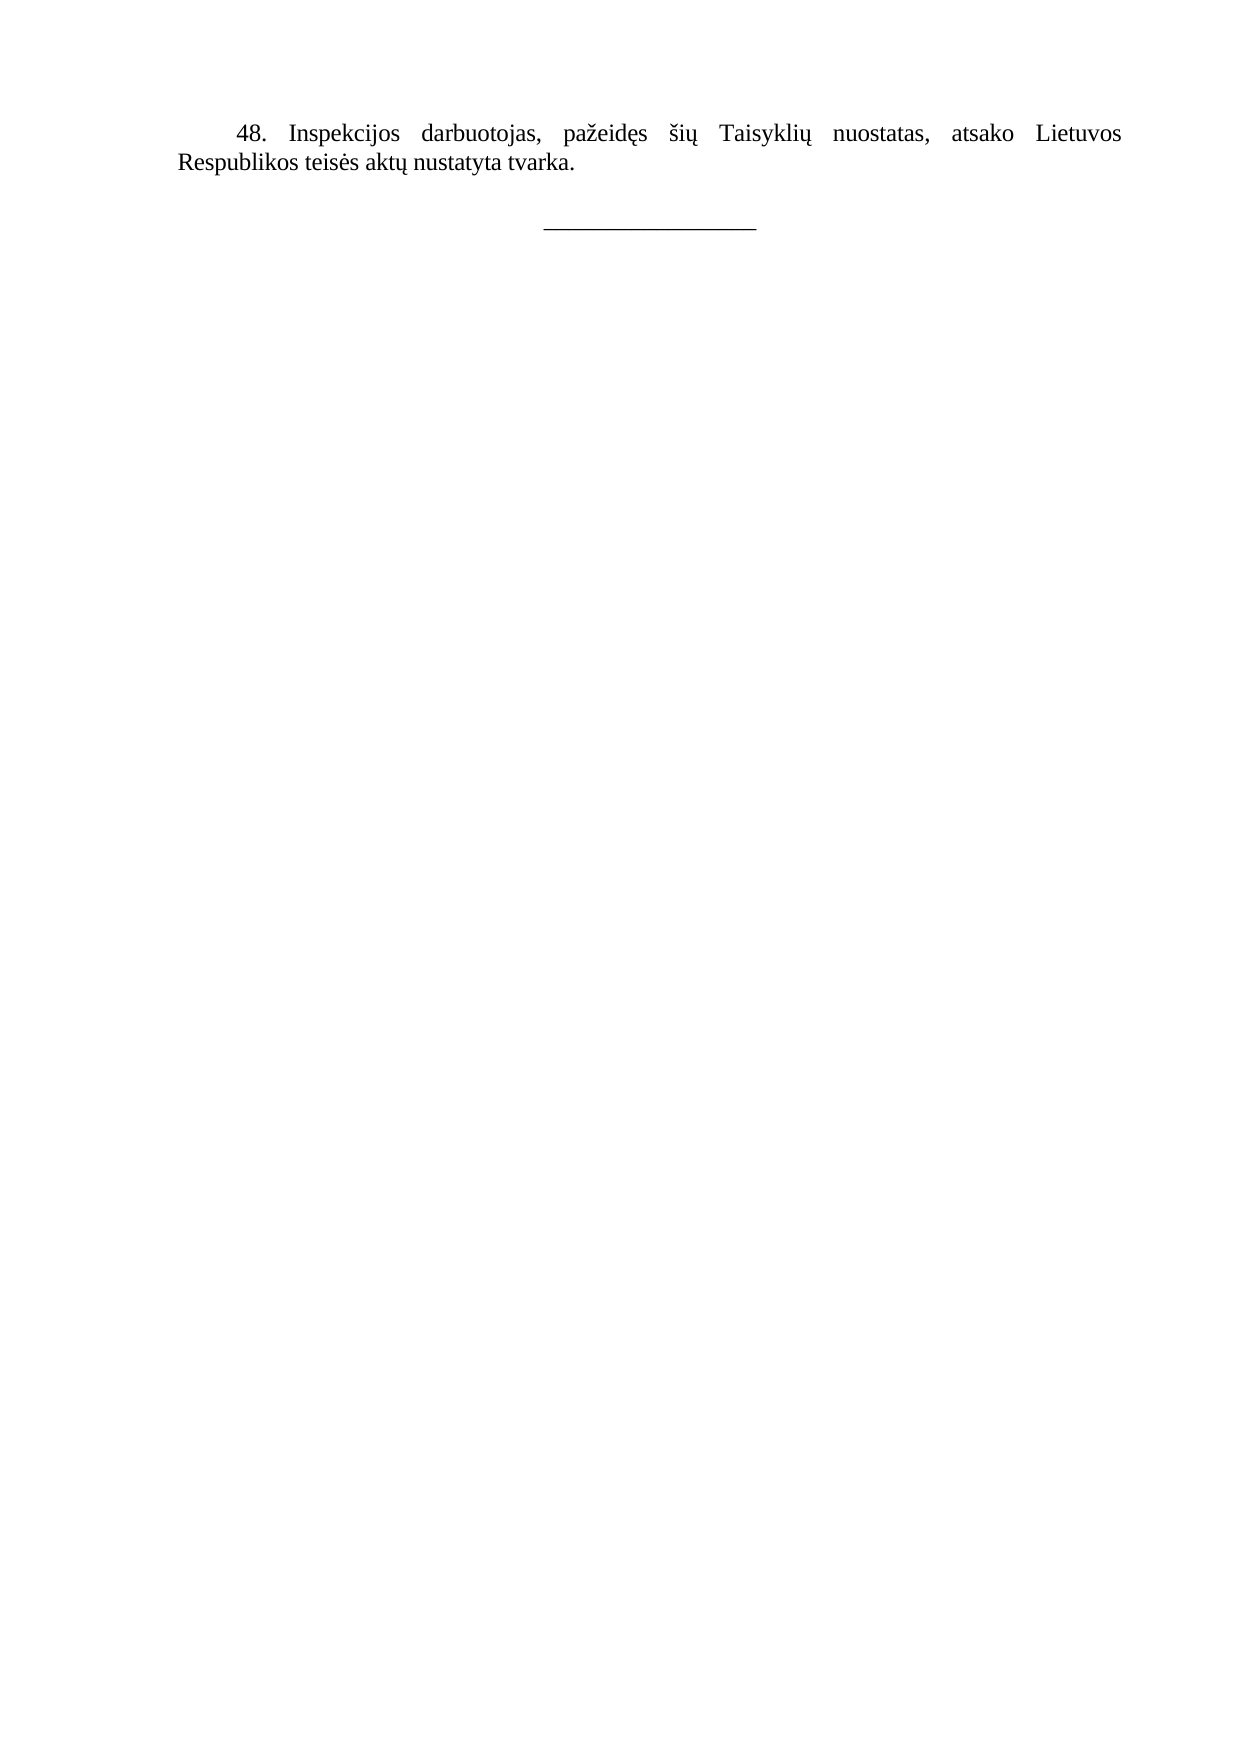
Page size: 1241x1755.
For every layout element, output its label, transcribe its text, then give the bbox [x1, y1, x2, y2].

text _________________ [177, 204, 1122, 233]
text 48. Inspekcijos darbuotojas, pažeidęs šių Taisyklių nuostatas, atsako Lietuvos Respublikos teisės aktų nustatyta tvarka. [177, 118, 1122, 176]
